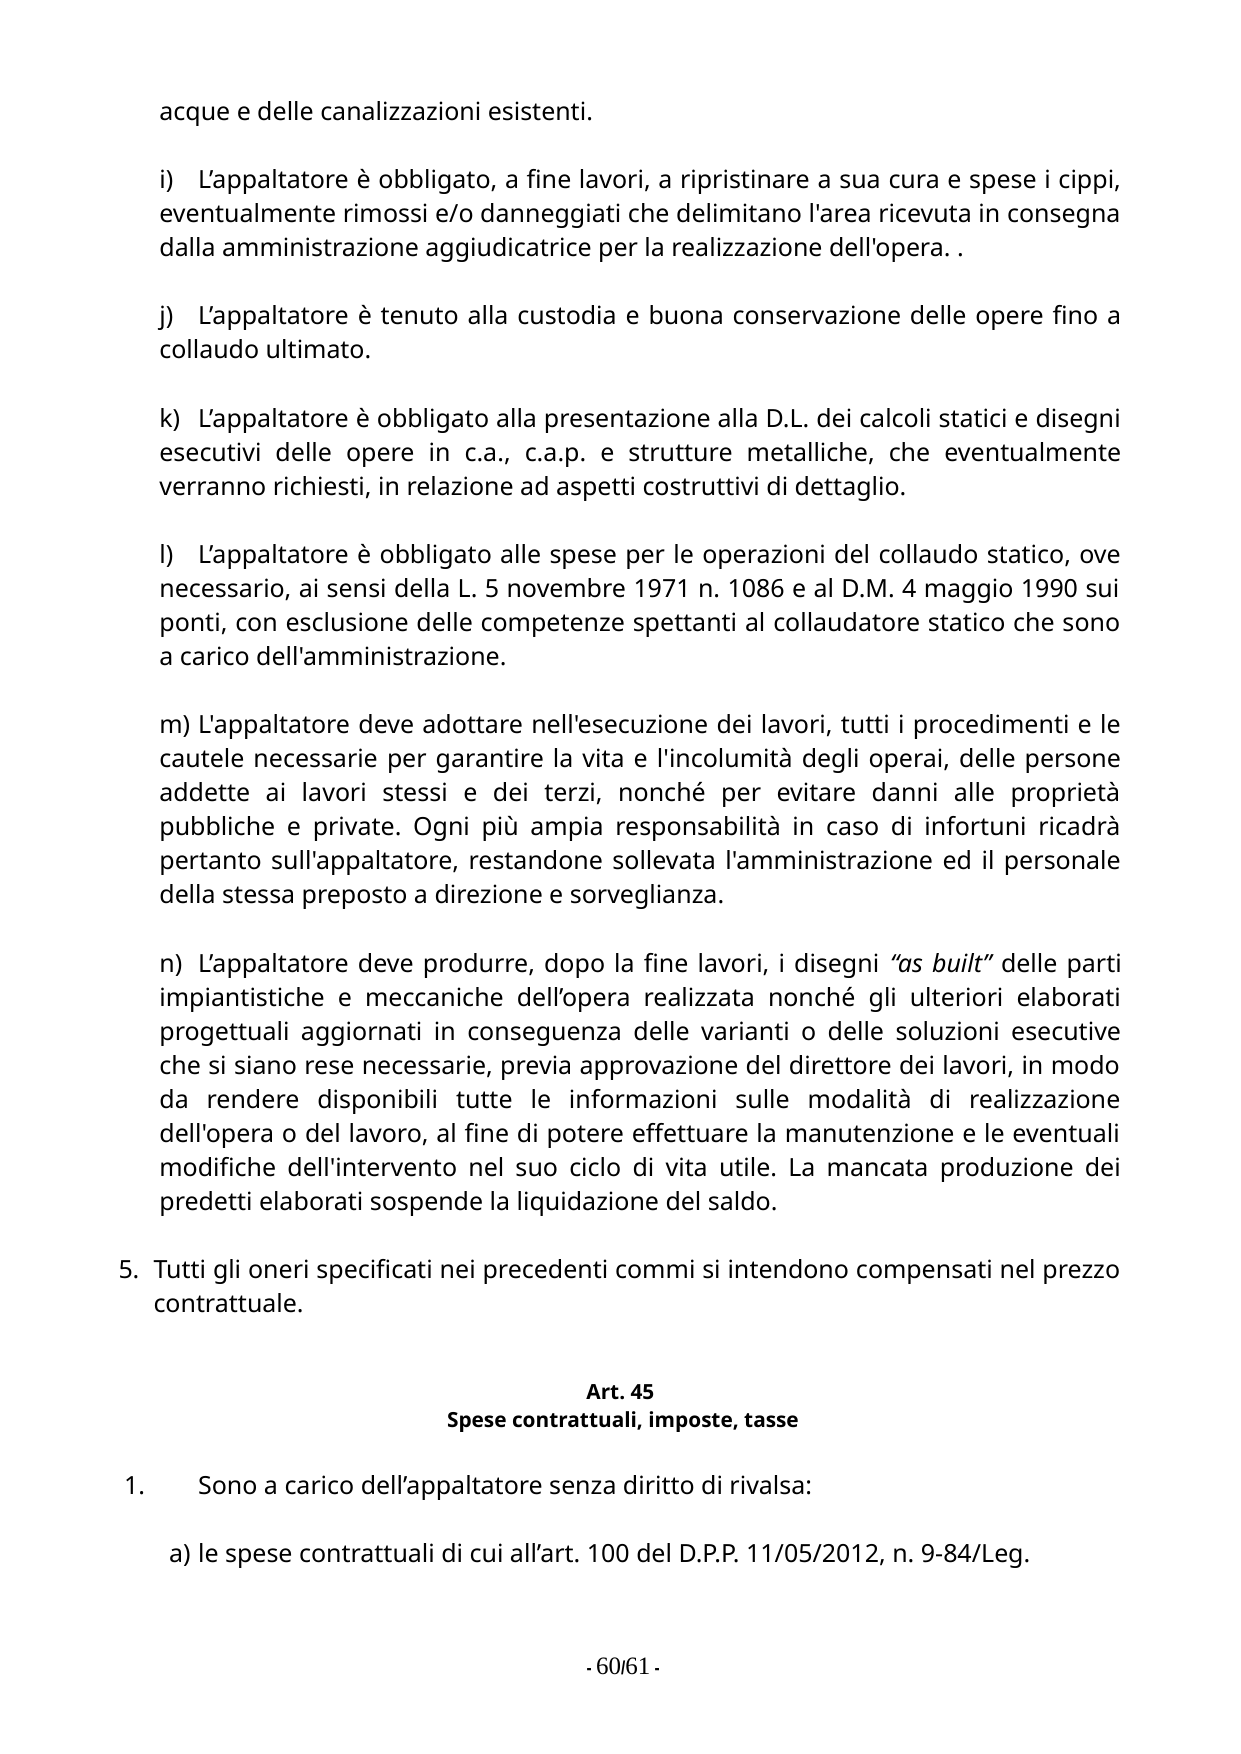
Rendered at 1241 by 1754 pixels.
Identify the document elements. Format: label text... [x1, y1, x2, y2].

text m) L'appaltatore deve adottare nell'esecuzione dei lavori, tutti i procedimenti e le cautele necessarie per garantire la vita e l'incolumità degli operai, delle persone addette ai lavori stessi e dei terzi, nonché per evitare danni alle proprietà pubbliche e private. Ogni più ampia responsabilità in caso di infortuni ricadrà pertanto sull'appaltatore, restandone sollevata l'amministrazione ed il personale della stessa preposto a direzione e sorveglianza. [159, 707, 1122, 911]
text k) L’appaltatore è obbligato alla presentazione alla D.L. dei calcoli statici e disegni esecutivi delle opere in c.a., c.a.p. e strutture metalliche, che eventualmente verranno richiesti, in relazione ad aspetti costruttivi di dettaglio. [159, 400, 1122, 502]
text j) L’appaltatore è tenuto alla custodia e buona conservazione delle opere fino a collaudo ultimato. [159, 298, 1122, 366]
text n) L’appaltatore deve produrre, dopo la fine lavori, i disegni “as built” delle parti impiantistiche e meccaniche dell’opera realizzata nonché gli ulteriori elaborati progettuali aggiornati in conseguenza delle varianti o delle soluzioni esecutive che si siano rese necessarie, previa approvazione del direttore dei lavori, in modo da rendere disponibili tutte le informazioni sulle modalità di realizzazione dell'opera o del lavoro, al fine di potere effettuare la manutenzione e le eventuali modifiche dell'intervento nel suo ciclo di vita utile. La mancata produzione dei predetti elaborati sospende la liquidazione del saldo. [159, 945, 1122, 1218]
subtitle Art. 45 Spese contrattuali, imposte, tasse [124, 1377, 1122, 1434]
text a) le spese contrattuali di cui all’art. 100 del D.P.P. 11/05/2012, n. 9-84/Leg. [169, 1536, 1122, 1570]
text i) L’appaltatore è obbligato, a fine lavori, a ripristinare a sua cura e spese i cippi, eventualmente rimossi e/o danneggiati che delimitano l'area ricevuta in consegna dalla amministrazione aggiudicatrice per la realizzazione dell'opera. . [159, 162, 1122, 264]
text 5. Tutti gli oneri specificati nei precedenti commi si intendono compensati nel prezzo contrattuale. [118, 1252, 1122, 1320]
text l) L’appaltatore è obbligato alle spese per le operazioni del collaudo statico, ove necessario, ai sensi della L. 5 novembre 1971 n. 1086 e al D.M. 4 maggio 1990 sui ponti, con esclusione delle competenze spettanti al collaudatore statico che sono a carico dell'amministrazione. [159, 536, 1122, 673]
text 1. Sono a carico dell’appaltatore senza diritto di rivalsa: [124, 1468, 1122, 1502]
text acque e delle canalizzazioni esistenti. [159, 94, 1122, 128]
